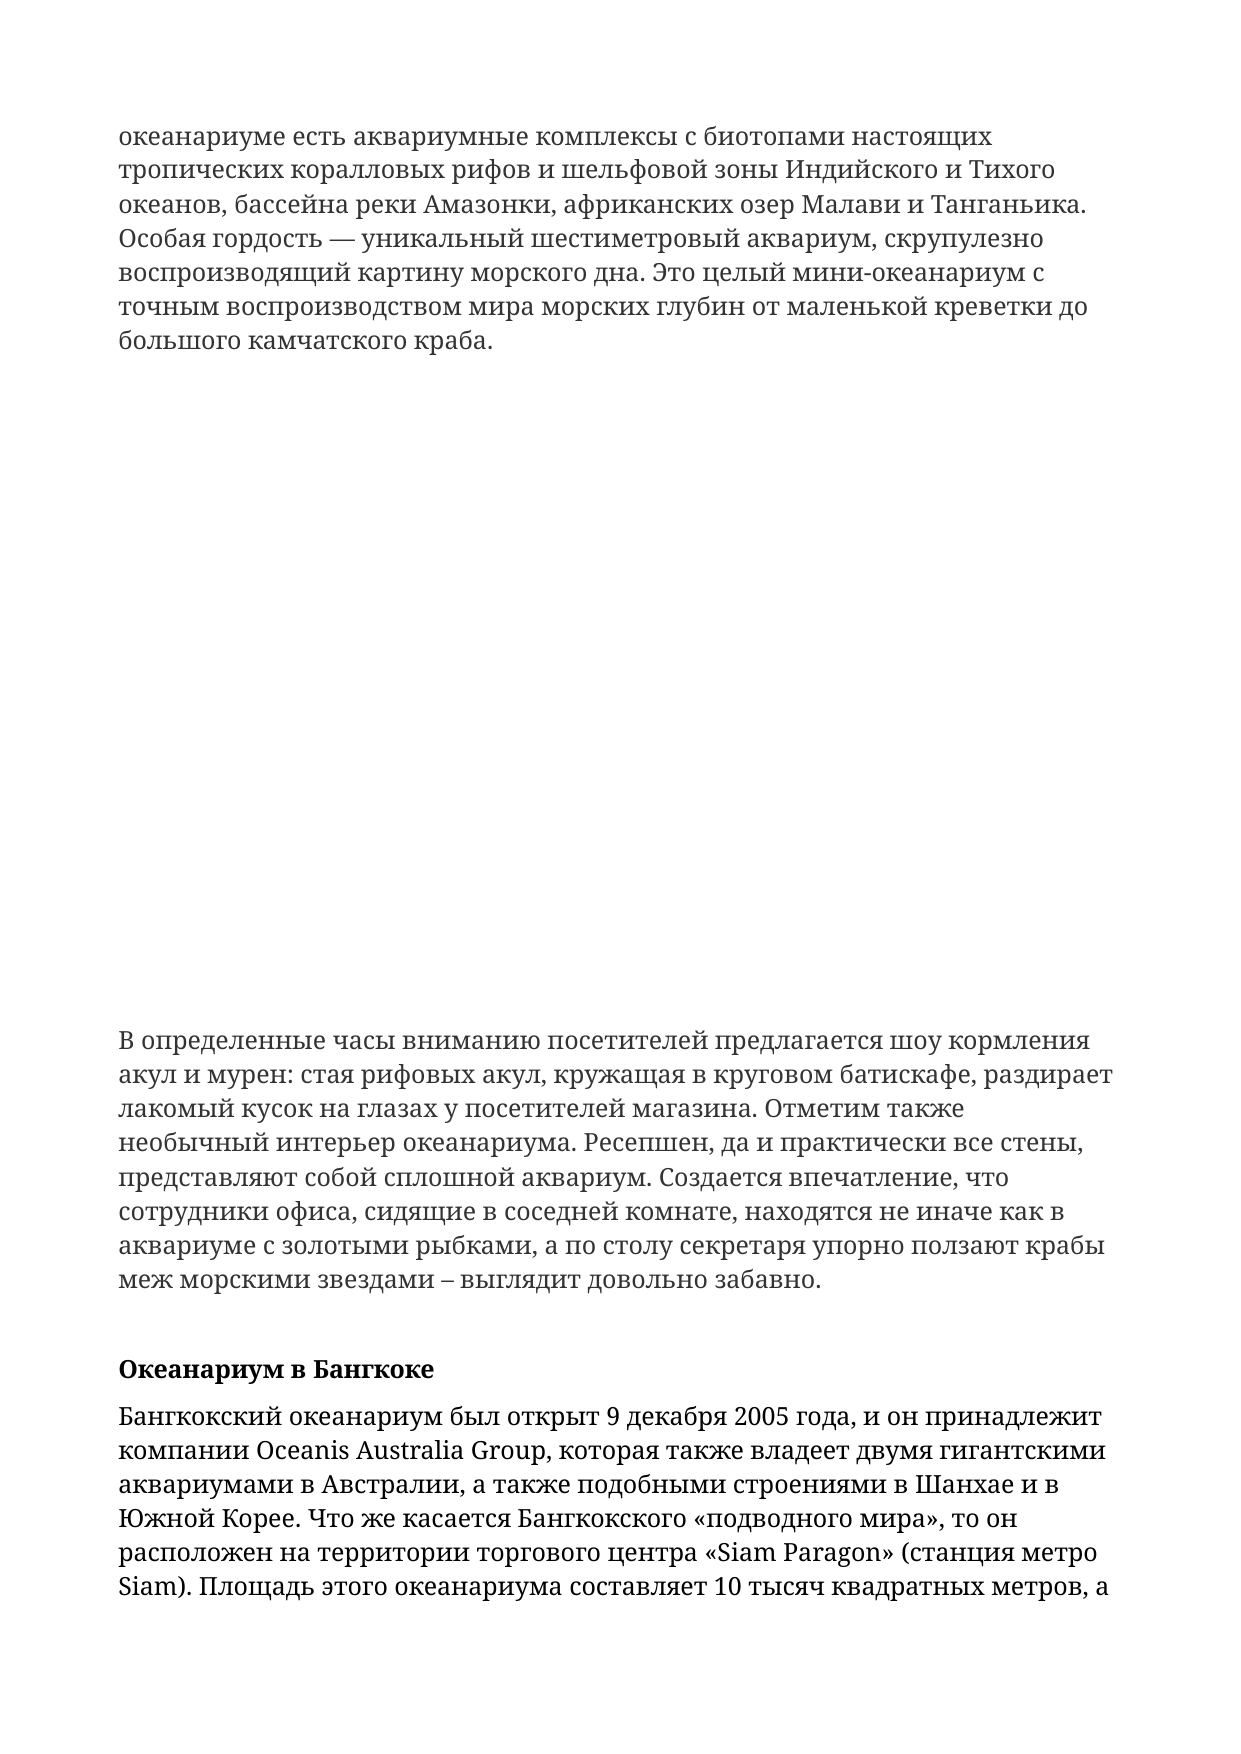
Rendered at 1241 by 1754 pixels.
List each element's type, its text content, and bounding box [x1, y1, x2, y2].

text Бангкокский океанариум был открыт 9 декабря 2005 года, и он принадлежит компании Oceanis Australia Group, которая также владеет двумя гигантскими аквариумами в Австралии, а также подобными строениями в Шанхае и в Южной Корее. Что же касается Бангкокского «подводного мира», то он расположен на территории торгового центра «Siam Paragon» (станция метро Siam). Площадь этого океанариума составляет 10 тысяч квадратных метров, а [118, 1398, 1122, 1603]
text В определенные часы вниманию посетителей предлагается шоу кормления акул и мурен: стая рифовых акул, кружащая в круговом батискафе, раздирает лакомый кусок на глазах у посетителей магазина. Отметим также необычный интерьер океанариума. Ресепшен, да и практически все стены, представляют собой сплошной аквариум. Создается впечатление, что сотрудники офиса, сидящие в соседней комнате, находятся не иначе как в аквариуме с золотыми рыбками, а по столу секретаря упорно ползают крабы меж морскими звездами – выглядит довольно забавно. [118, 989, 1122, 1295]
subtitle Океанариум в Бангкоке [118, 1352, 1122, 1386]
text океанариуме есть аквариумные комплексы с биотопами настоящих тропических коралловых рифов и шельфовой зоны Индийского и Тихого океанов, бассейна реки Амазонки, африканских озер Малави и Танганьика. Особая гордость — уникальный шестиметровый аквариум, скрупулезно воспроизводящий картину морского дна. Это целый мини-океанариум с точным воспроизводством мира морских глубин от маленькой креветки до большого камчатского краба. [118, 118, 1122, 357]
